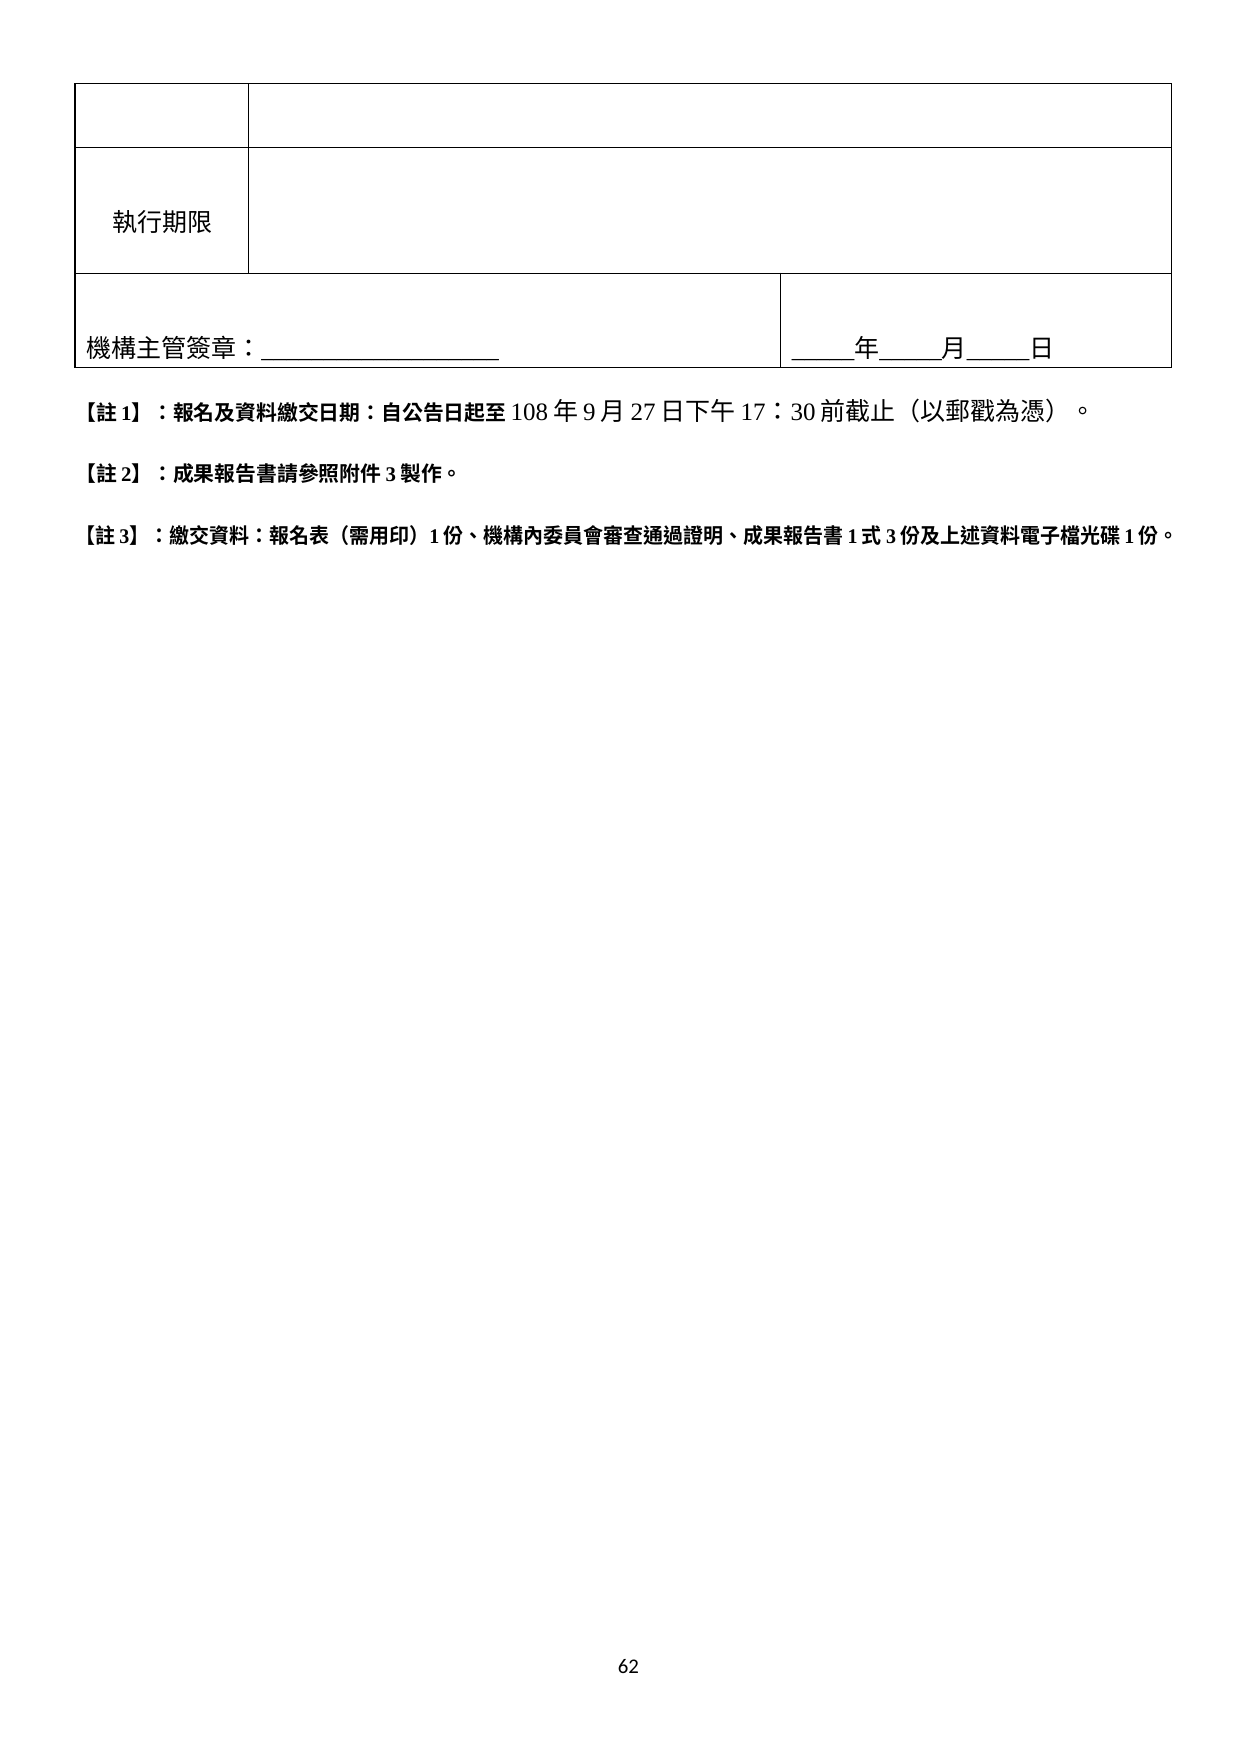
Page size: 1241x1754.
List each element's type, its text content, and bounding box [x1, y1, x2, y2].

table_cell [76, 84, 248, 147]
table_cell _____年_____月_____日 [781, 274, 1171, 367]
table_cell 機構主管簽章：___________________ [76, 274, 780, 367]
table_cell [249, 84, 1171, 147]
text 【註3】：繳交資料：報名表（需用印）1份、機構內委員會審查通過證明、成果報告書1式3份及上述資料電子檔光碟1份。 [75, 493, 1181, 556]
table_cell 執行期限 [76, 148, 248, 273]
text 【註1】：報名及資料繳交日期：自公告日起至108年9月27日下午17：30前截止（以郵戳為憑）。 [75, 368, 1181, 431]
text 【註2】：成果報告書請參照附件3製作。 [75, 431, 1181, 493]
table_cell [249, 148, 1171, 273]
